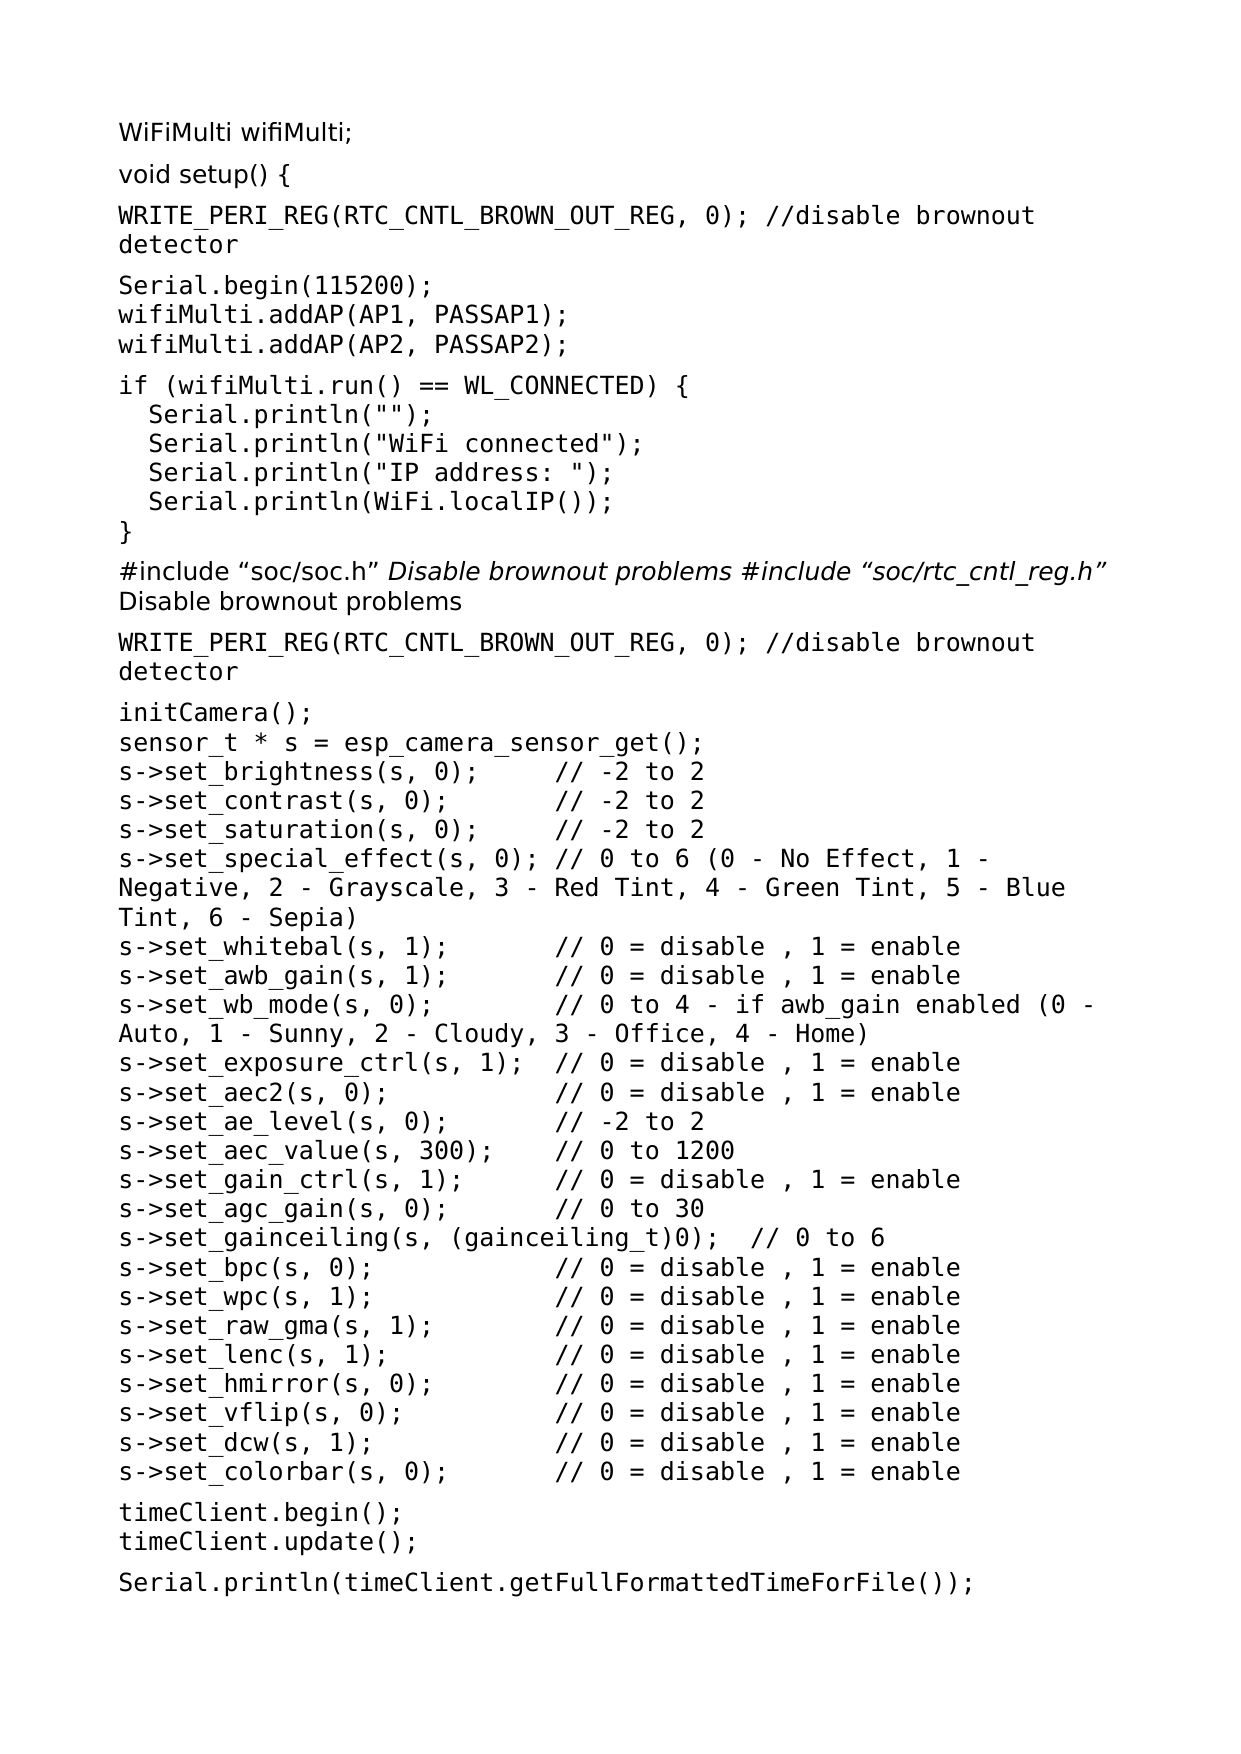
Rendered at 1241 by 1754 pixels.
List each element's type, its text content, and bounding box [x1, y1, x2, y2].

text timeClient.begin(); timeClient.update(); [118, 1498, 1122, 1556]
text Serial.begin(115200); wifiMulti.addAP(AP1, PASSAP1); wifiMulti.addAP(AP2, PASSAP2); [118, 272, 1122, 359]
text WRITE_PERI_REG(RTC_CNTL_BROWN_OUT_REG, 0); //disable brownout detector [118, 201, 1122, 260]
text WRITE_PERI_REG(RTC_CNTL_BROWN_OUT_REG, 0); //disable brownout detector [118, 628, 1122, 687]
text WiFiMulti wifiMulti; [118, 118, 1122, 147]
text if (wifiMulti.run() == WL_CONNECTED) { Serial.println(""); Serial.println("WiFi connected"); Serial.println("IP address: "); Serial.println(WiFi.localIP()); } [118, 371, 1122, 546]
text Serial.println(timeClient.getFullFormattedTimeForFile()); [118, 1568, 1122, 1597]
text void setup() { [118, 160, 1122, 189]
text #include “soc/soc.h” Disable brownout problems #include “soc/rtc_cntl_reg.h” Disable brownout problems [118, 558, 1122, 616]
text initCamera(); sensor_t * s = esp_camera_sensor_get(); s->set_brightness(s, 0); // -2 to 2 s->set_contrast(s, 0); // -2 to 2 s->set_saturation(s, 0); // -2 to 2 s->set_special_effect(s, 0); // 0 to 6 (0 - No Effect, 1 - Negative, 2 - Grayscale, 3 - Red Tint, 4 - Green Tint, 5 - Blue Tint, 6 - Sepia) s->set_whitebal(s, 1); // 0 = disable , 1 = enable s->set_awb_gain(s, 1); // 0 = disable , 1 = enable s->set_wb_mode(s, 0); // 0 to 4 - if awb_gain enabled (0 - Auto, 1 - Sunny, 2 - Cloudy, 3 - Office, 4 - Home) s->set_exposure_ctrl(s, 1); // 0 = disable , 1 = enable s->set_aec2(s, 0); // 0 = disable , 1 = enable s->set_ae_level(s, 0); // -2 to 2 s->set_aec_value(s, 300); // 0 to 1200 s->set_gain_ctrl(s, 1); // 0 = disable , 1 = enable s->set_agc_gain(s, 0); // 0 to 30 s->set_gainceiling(s, (gainceiling_t)0); // 0 to 6 s->set_bpc(s, 0); // 0 = disable , 1 = enable s->set_wpc(s, 1); // 0 = disable , 1 = enable s->set_raw_gma(s, 1); // 0 = disable , 1 = enable s->set_lenc(s, 1); // 0 = disable , 1 = enable s->set_hmirror(s, 0); // 0 = disable , 1 = enable s->set_vflip(s, 0); // 0 = disable , 1 = enable s->set_dcw(s, 1); // 0 = disable , 1 = enable s->set_colorbar(s, 0); // 0 = disable , 1 = enable [118, 698, 1122, 1486]
